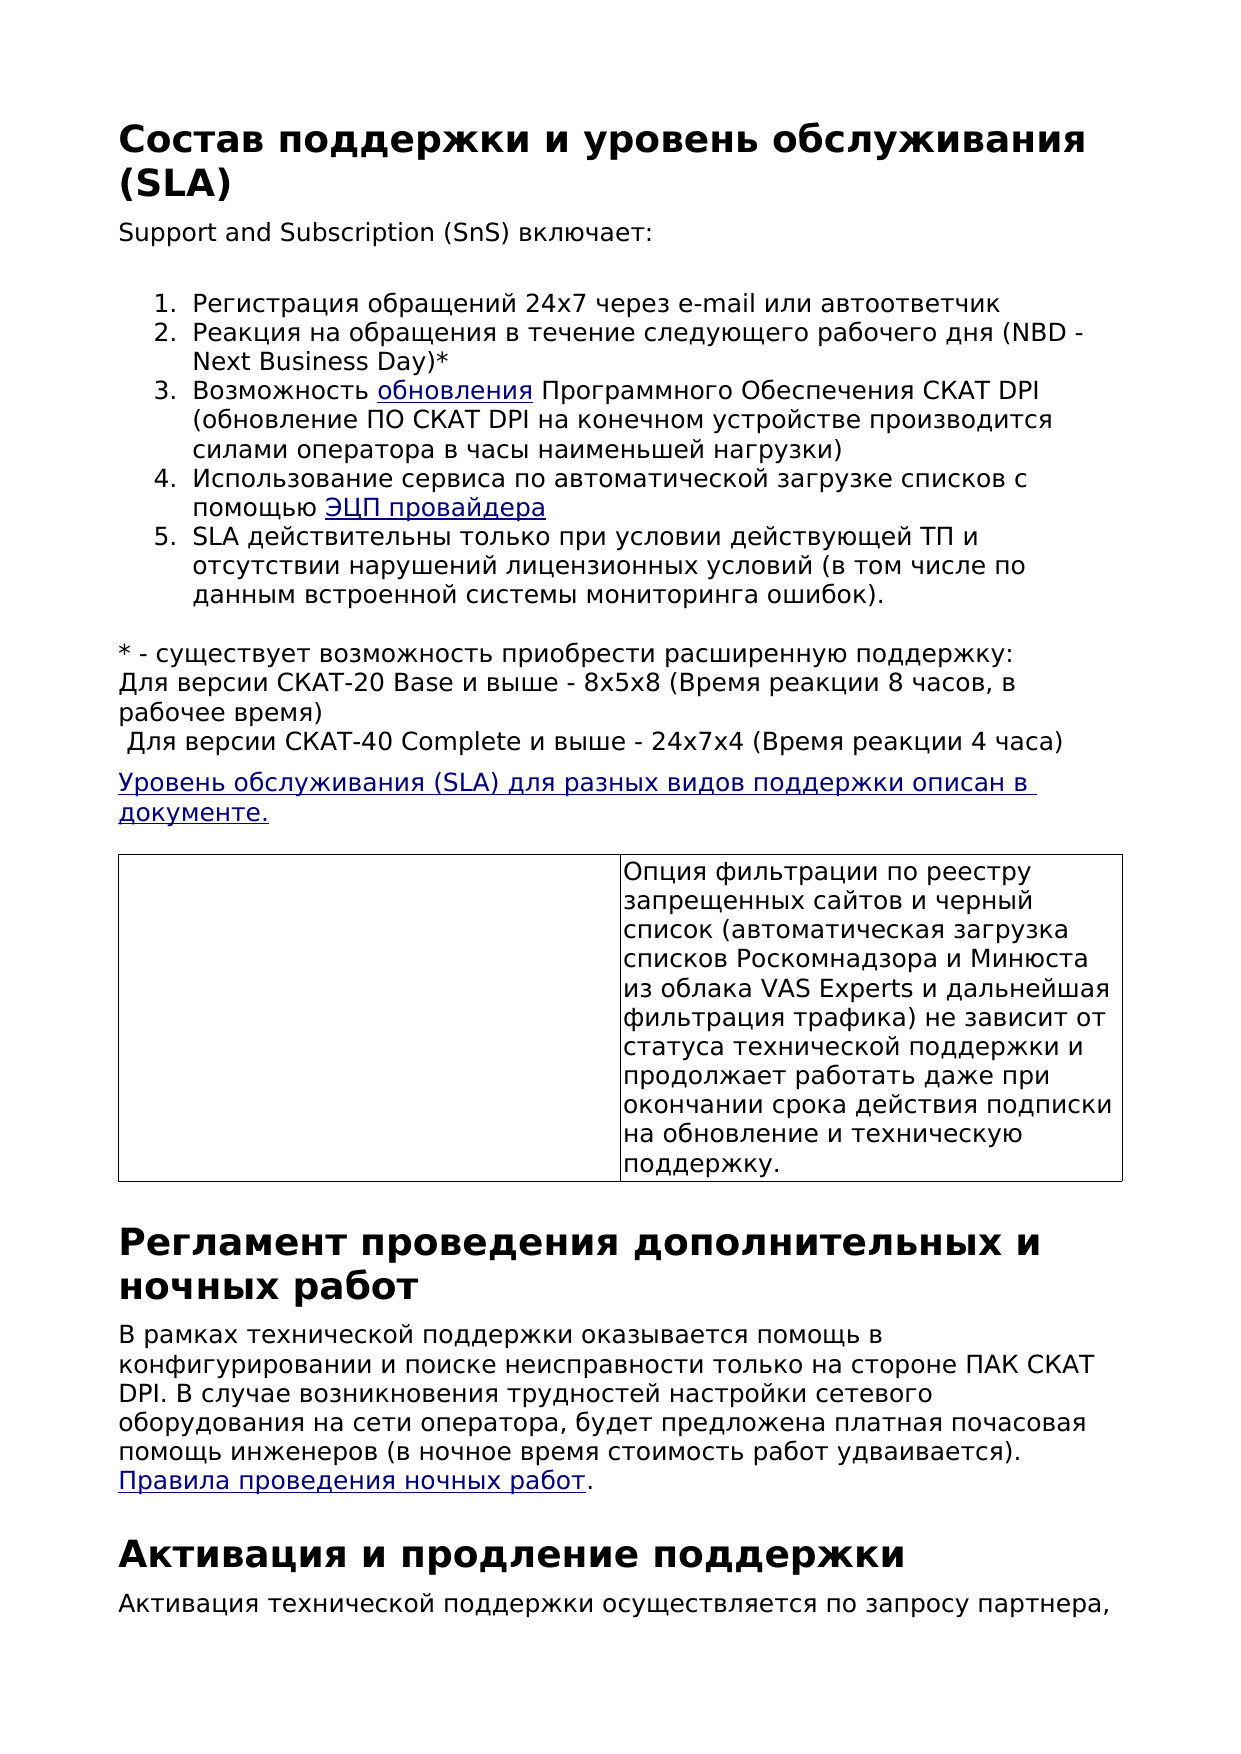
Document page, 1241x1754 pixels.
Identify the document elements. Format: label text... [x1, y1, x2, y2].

text Активация технической поддержки осуществляется по запросу партнера, [118, 1589, 1122, 1618]
text В рамках технической поддержки оказывается помощь в конфигурировании и поиске неисправности только на стороне ПАК СКАТ DPI. В случае возникновения трудностей настройки сетевого оборудования на сети оператора, будет предложена платная почасовая помощь инженеров (в ночное время стоимость работ удваивается). Правила проведения ночных работ. [118, 1321, 1122, 1496]
table_header Опция фильтрации по реестру запрещенных сайтов и черный список (автоматическая загрузка списков Роскомнадзора и Минюста из облака VAS Experts и дальнейшая фильтрация трафика) не зависит от статуса технической поддержки и продолжает работать даже при окончании срока действия подписки на обновление и техническую поддержку. [621, 855, 1122, 1181]
text Support and Subscription (SnS) включает: [118, 218, 1122, 247]
table_header [119, 855, 620, 1181]
list Использование сервиса по автоматической загрузке списков с помощью ЭЦП провайдера [177, 464, 1122, 522]
list SLA действительны только при условии действующей ТП и отсутствии нарушений лицензионных условий (в том числе по данным встроенной системы мониторинга ошибок). [177, 522, 1122, 610]
subtitle Состав поддержки и уровень обслуживания (SLA) [118, 118, 1122, 205]
list Возможность обновления Программного Обеспечения СКАТ DPI (обновление ПО СКАТ DPI на конечном устройстве производится силами оператора в часы наименьшей нагрузки) [177, 377, 1122, 464]
text Уровень обслуживания (SLA) для разных видов поддержки описан в документе. [118, 768, 1122, 827]
list Регистрация обращений 24х7 через e-mail или автоответчик [177, 289, 1122, 318]
list Реакция на обращения в течение следующего рабочего дня (NBD - Next Business Day)* [177, 318, 1122, 377]
subtitle Регламент проведения дополнительных и ночных работ [118, 1221, 1122, 1308]
subtitle Активация и продление поддержки [118, 1533, 1122, 1577]
text * - существует возможность приобрести расширенную поддержку: Для версии СКАТ-20 Base и выше - 8x5x8 (Время реакции 8 часов, в рабочее время) Для версии СКАТ-40 Complete и выше - 24х7х4 (Время реакции 4 часа) [118, 639, 1122, 756]
